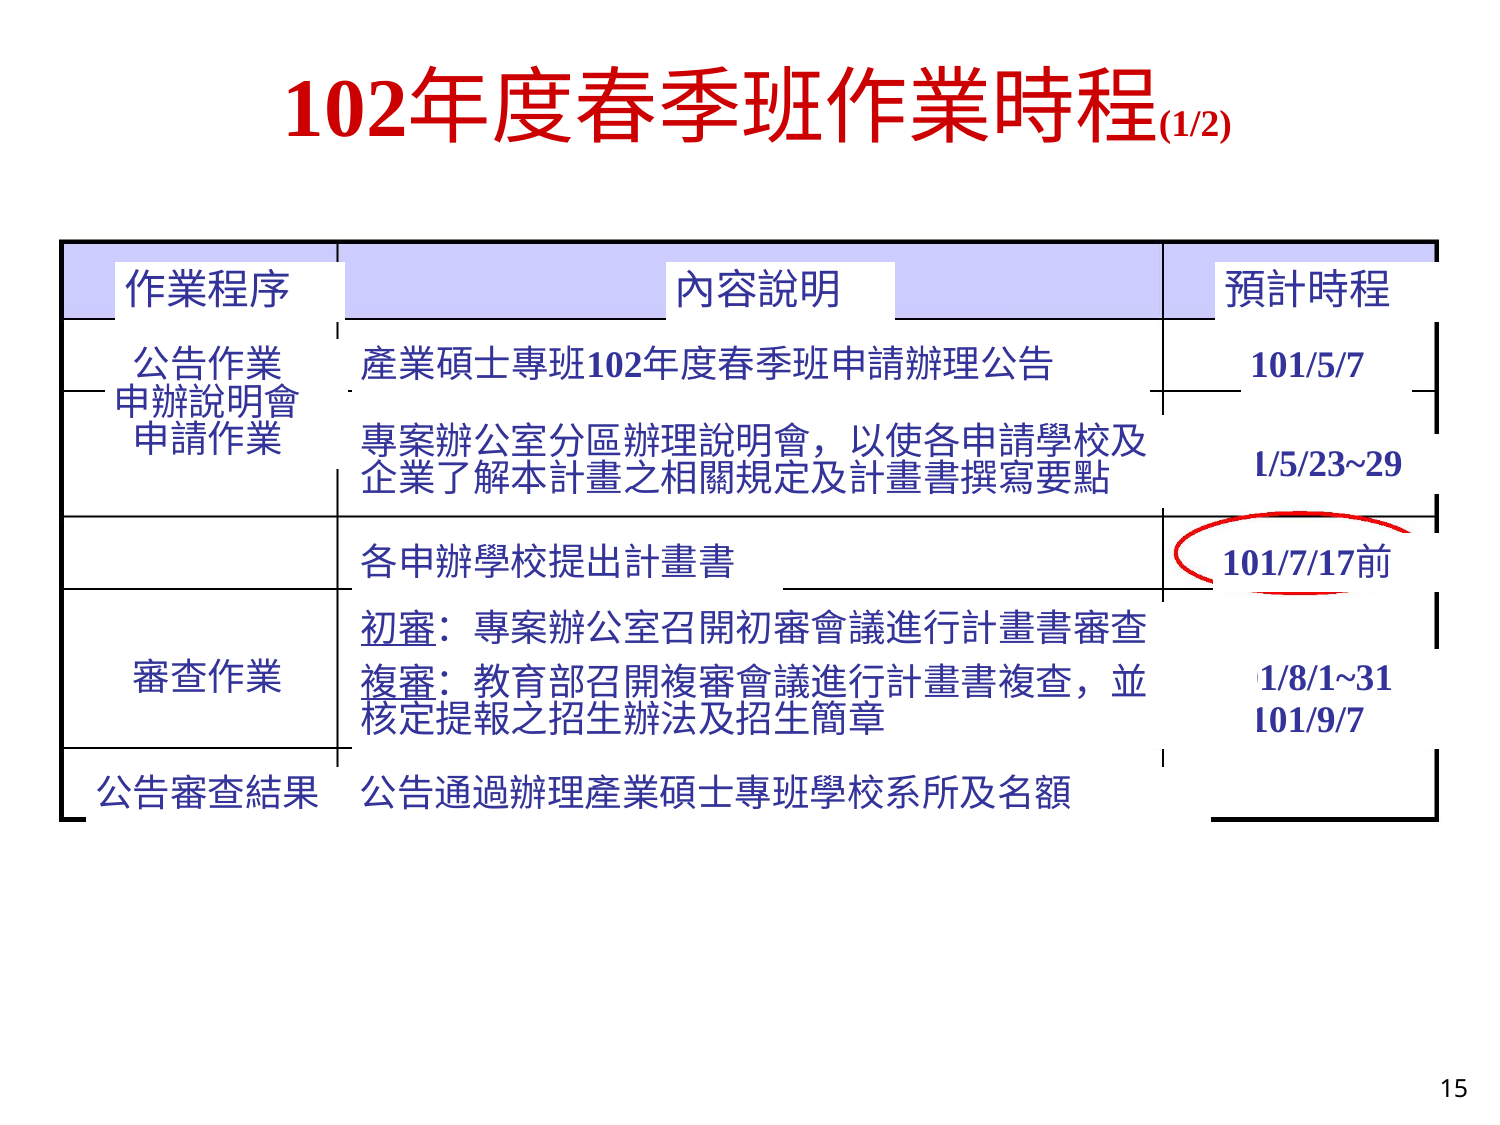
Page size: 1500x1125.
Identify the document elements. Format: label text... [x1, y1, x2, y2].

text 預計時程 [1224, 271, 1436, 313]
text 101/5/7 [1250, 345, 1403, 386]
text 審查作業 [132, 661, 321, 698]
text 申辦說明會 [113, 385, 339, 423]
text 內容說明 [674, 271, 886, 313]
text 101/7/17前 [1222, 542, 1431, 583]
text 企業了解本計畫之相關規定及計畫書撰寫要點 [361, 462, 1248, 499]
text 複審：教育部召開複審會議進行計畫書複查，並 [378, 665, 1248, 703]
text 申請作業 [132, 423, 339, 460]
text 公告作業 [132, 348, 339, 385]
text 作業程序 [124, 271, 336, 313]
text 核定提報之招生辦法及招生簡章 [361, 703, 1248, 740]
text 101/5/23~29 [1257, 443, 1441, 485]
text 102年度春季班作業時程(1/2) [282, 63, 1356, 155]
text 各申辦學校提出計畫書 [361, 545, 775, 583]
text 初審：專案辦公室召開初審會議進行計畫書審查 [361, 611, 1248, 649]
text 產業碩士專班102年度春季班申請辦理公告 [361, 344, 1142, 386]
text 15 [1439, 1073, 1491, 1103]
text 101/8/1~31 [1257, 658, 1432, 699]
text 公告審查結果 公告通過辦理產業碩士專班學校系所及名額 [95, 776, 1202, 813]
text 專案辦公室分區辦理說明會，以使各申請學校及 [361, 424, 1248, 462]
picture [0, 0, 1500, 1125]
text 101/9/7 [1257, 699, 1432, 741]
